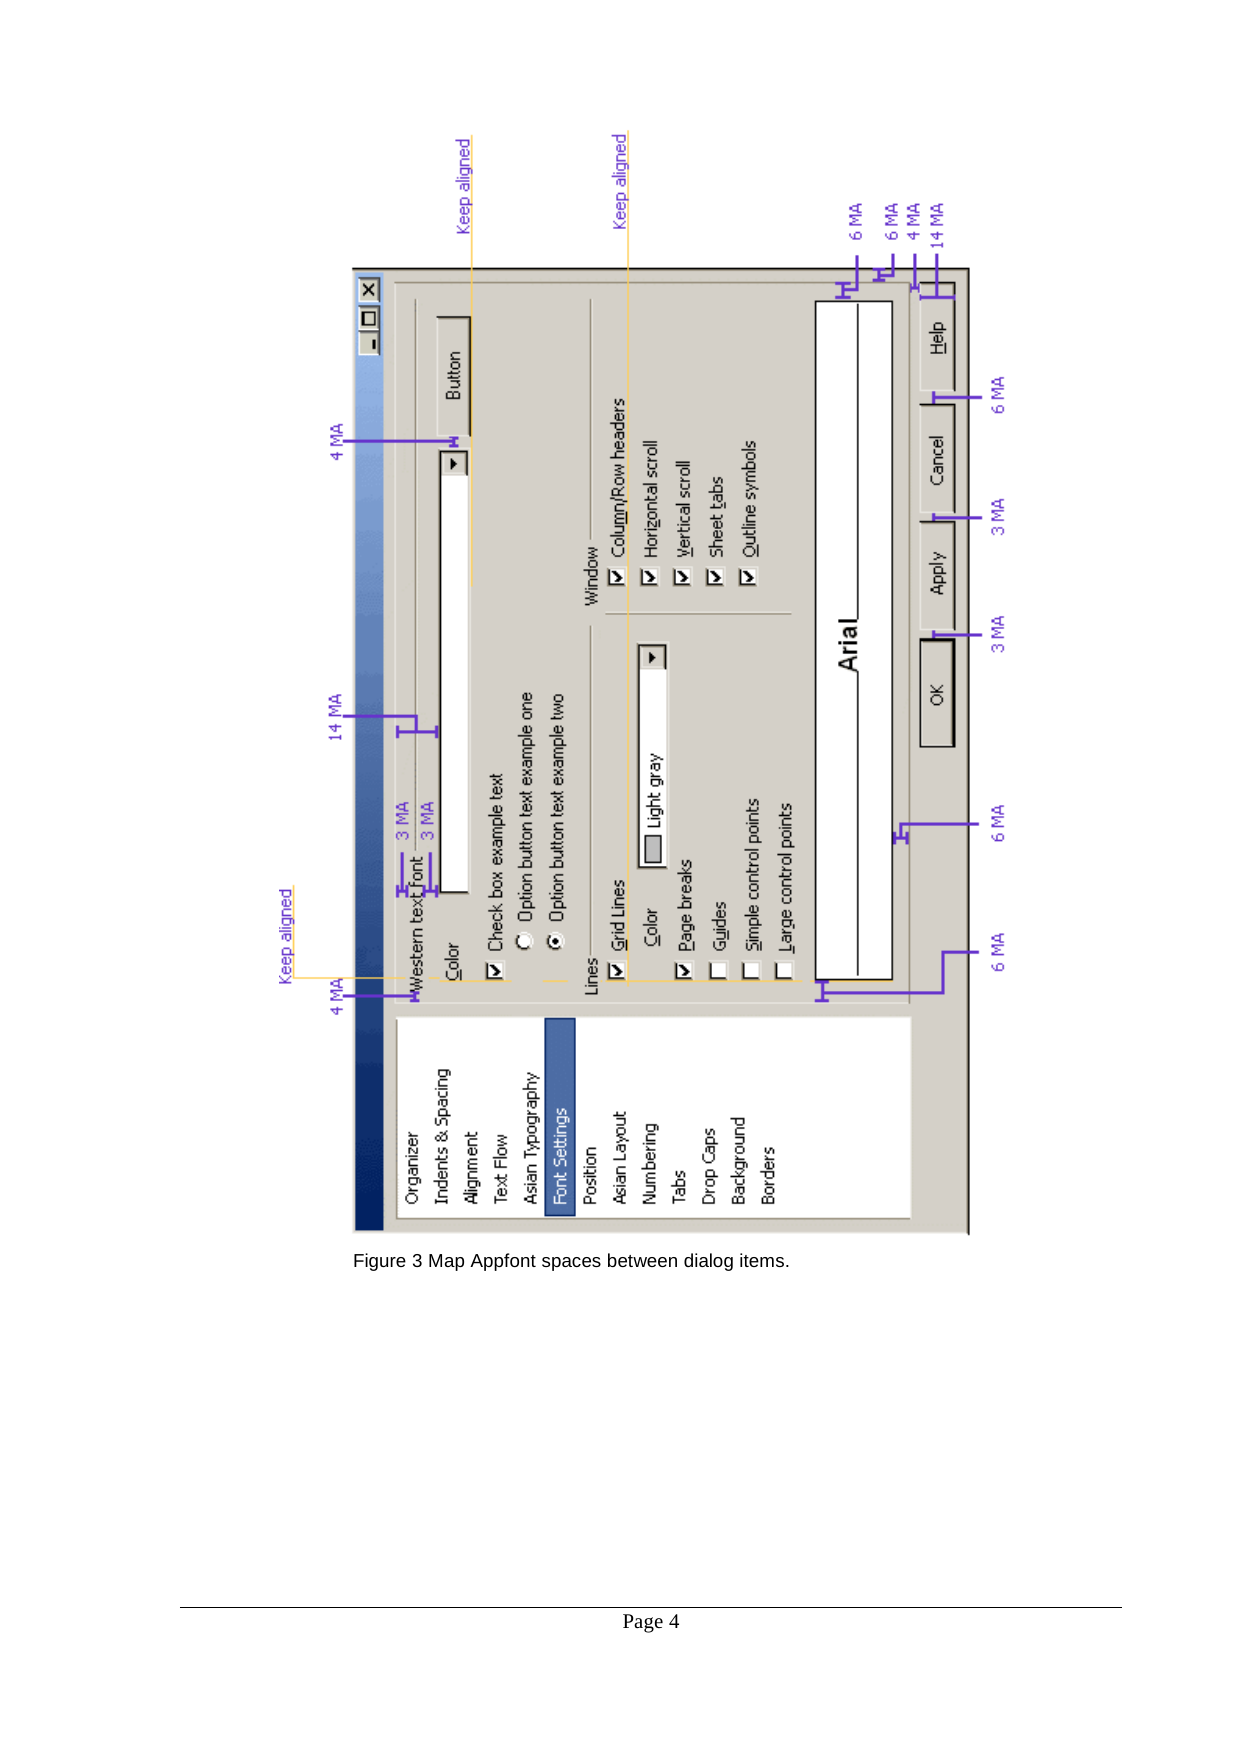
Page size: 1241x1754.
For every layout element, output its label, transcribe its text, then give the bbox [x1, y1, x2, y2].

picture [279, 118, 1023, 1251]
text Figure 3 Map Appfont spaces between dialog items. [279, 1251, 1023, 1272]
